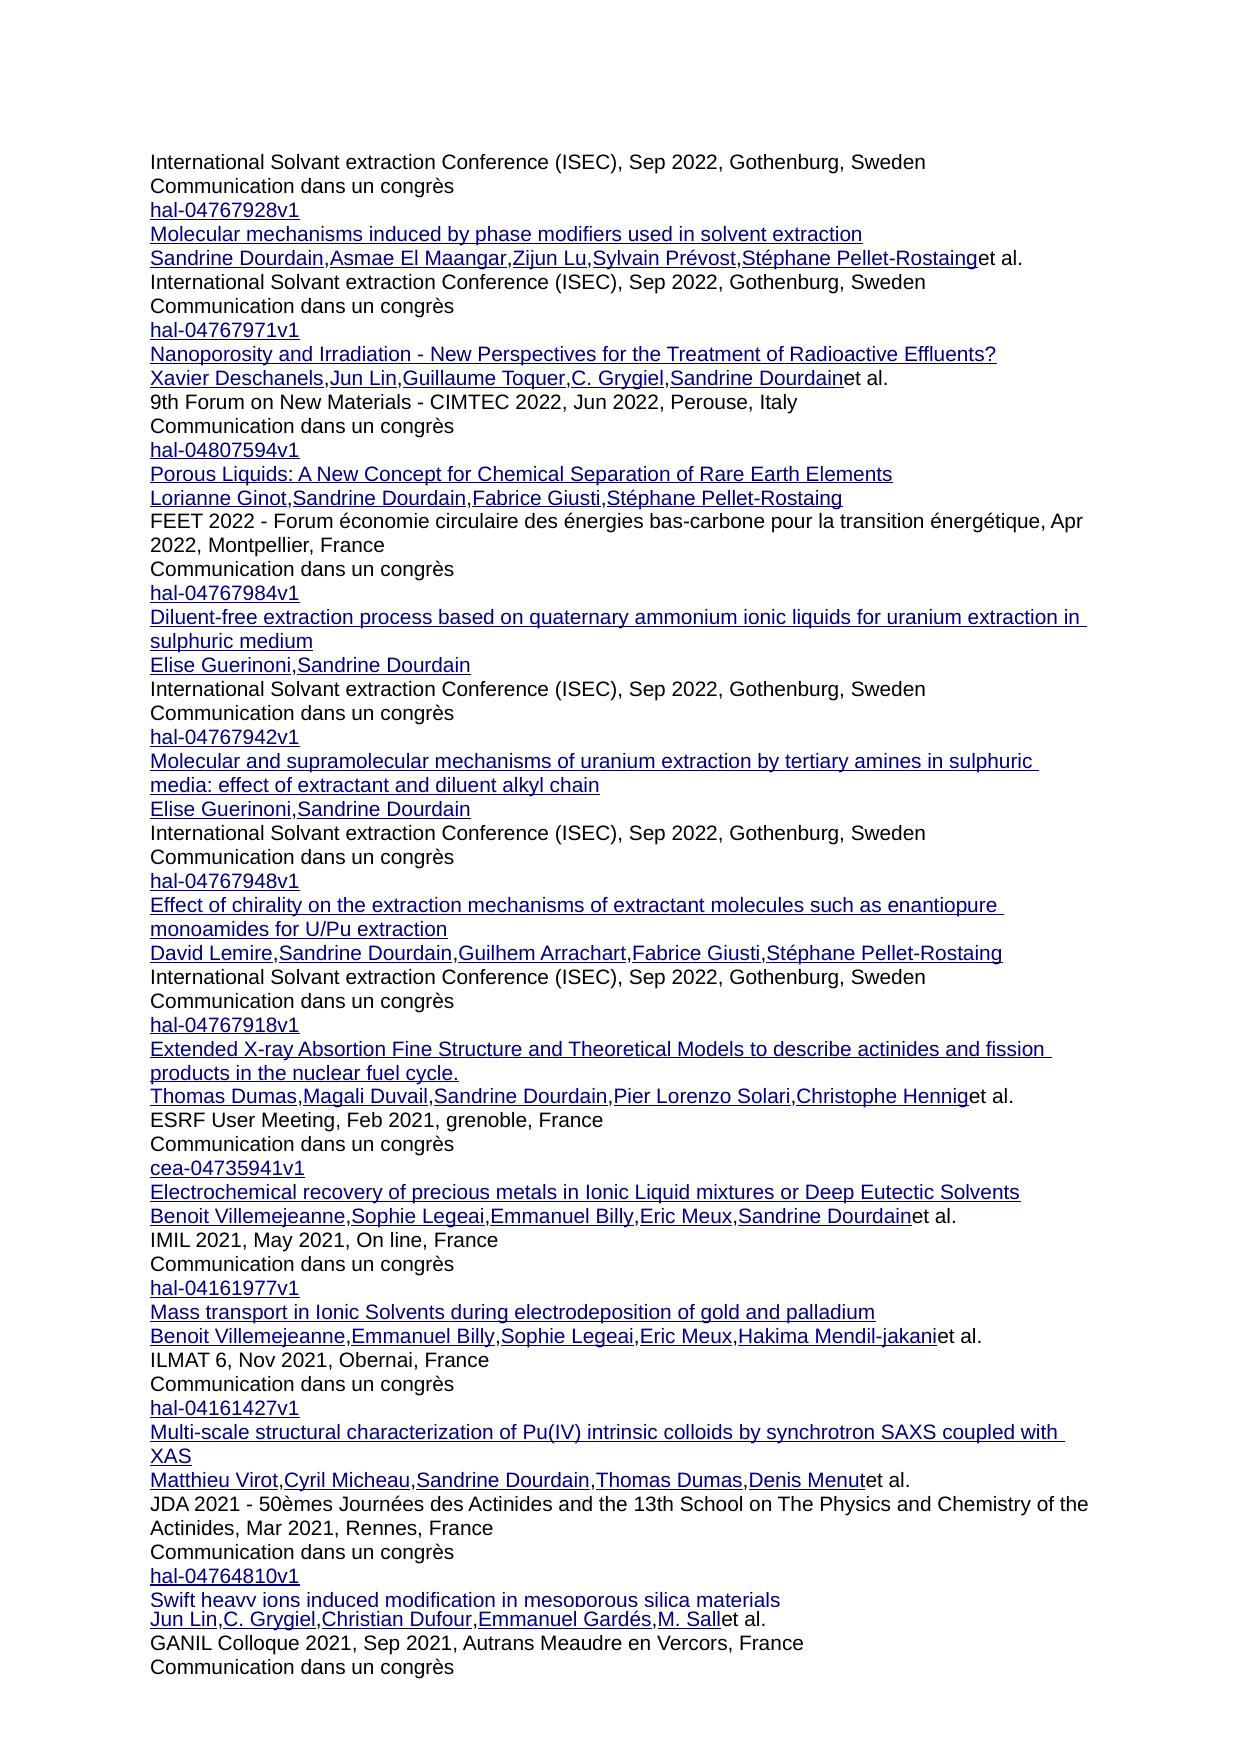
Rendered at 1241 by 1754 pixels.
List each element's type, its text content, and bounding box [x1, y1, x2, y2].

table_cell Molecular and supramolecular mechanisms of uranium extraction by tertiary amines in sulphuric media: effect of extractant and diluent alkyl chain Elise Guerinoni,Sandrine Dourdain International Solvant extraction Conference (ISEC), Sep 2022, Gothenburg, Sweden Communication dans un congrès hal-04767948v1 [150, 749, 1090, 893]
table_cell Diluent-free extraction process based on quaternary ammonium ionic liquids for uranium extraction in sulphuric medium Elise Guerinoni,Sandrine Dourdain International Solvant extraction Conference (ISEC), Sep 2022, Gothenburg, Sweden Communication dans un congrès hal-04767942v1 [150, 605, 1090, 749]
table_cell Nanoporosity and Irradiation - New Perspectives for the Treatment of Radioactive Effluents? Xavier Deschanels,Jun Lin,Guillaume Toquer,C. Grygiel,Sandrine Dourdainet al. 9th Forum on New Materials - CIMTEC 2022, Jun 2022, Perouse, Italy Communication dans un congrès hal-04807594v1 [150, 342, 1090, 461]
table_cell Molecular mechanisms induced by phase modifiers used in solvent extraction Sandrine Dourdain,Asmae El Maangar,Zijun Lu,Sylvain Prévost,Stéphane Pellet-Rostainget al. International Solvant extraction Conference (ISEC), Sep 2022, Gothenburg, Sweden Communication dans un congrès hal-04767971v1 [150, 222, 1090, 342]
table_cell Extended X-ray Absortion Fine Structure and Theoretical Models to describe actinides and fission products in the nuclear fuel cycle. Thomas Dumas,Magali Duvail,Sandrine Dourdain,Pier Lorenzo Solari,Christophe Henniget al. ESRF User Meeting, Feb 2021, grenoble, France Communication dans un congrès cea-04735941v1 [150, 1036, 1090, 1180]
table_cell Porous Liquids: A New Concept for Chemical Separation of Rare Earth Elements Lorianne Ginot,Sandrine Dourdain,Fabrice Giusti,Stéphane Pellet-Rostaing FEET 2022 - Forum économie circulaire des énergies bas-carbone pour la transition énergétique, Apr 2022, Montpellier, France Communication dans un congrès hal-04767984v1 [150, 461, 1090, 605]
table_cell Electrochemical recovery of precious metals in Ionic Liquid mixtures or Deep Eutectic Solvents Benoit Villemejeanne,Sophie Legeai,Emmanuel Billy,Eric Meux,Sandrine Dourdainet al. IMIL 2021, May 2021, On line, France Communication dans un congrès hal-04161977v1 [150, 1180, 1090, 1300]
table_cell Swift heavy ions induced modification in mesoporous silica materials Jun Lin,C. Grygiel,Christian Dufour,Emmanuel Gardés,M. Sallet al. GANIL Colloque 2021, Sep 2021, Autrans Meaudre en Vercors, France Communication dans un congrès [150, 1588, 1090, 1679]
table_cell Mass transport in Ionic Solvents during electrodeposition of gold and palladium Benoit Villemejeanne,Emmanuel Billy,Sophie Legeai,Eric Meux,Hakima Mendil‐jakaniet al. ILMAT 6, Nov 2021, Obernai, France Communication dans un congrès hal-04161427v1 [150, 1300, 1090, 1420]
table_cell Effect of chirality on the extraction mechanisms of extractant molecules such as enantiopure monoamides for U/Pu extraction David Lemire,Sandrine Dourdain,Guilhem Arrachart,Fabrice Giusti,Stéphane Pellet-Rostaing International Solvant extraction Conference (ISEC), Sep 2022, Gothenburg, Sweden Communication dans un congrès hal-04767918v1 [150, 893, 1090, 1036]
table_cell Multi-scale structural characterization of Pu(IV) intrinsic colloids by synchrotron SAXS coupled with XAS Matthieu Virot,Cyril Micheau,Sandrine Dourdain,Thomas Dumas,Denis Menutet al. JDA 2021 - 50èmes Journées des Actinides and the 13th School on The Physics and Chemistry of the Actinides, Mar 2021, Rennes, France Communication dans un congrès hal-04764810v1 [150, 1420, 1090, 1587]
table_cell International Solvant extraction Conference (ISEC), Sep 2022, Gothenburg, Sweden Communication dans un congrès hal-04767928v1 [150, 150, 1090, 222]
